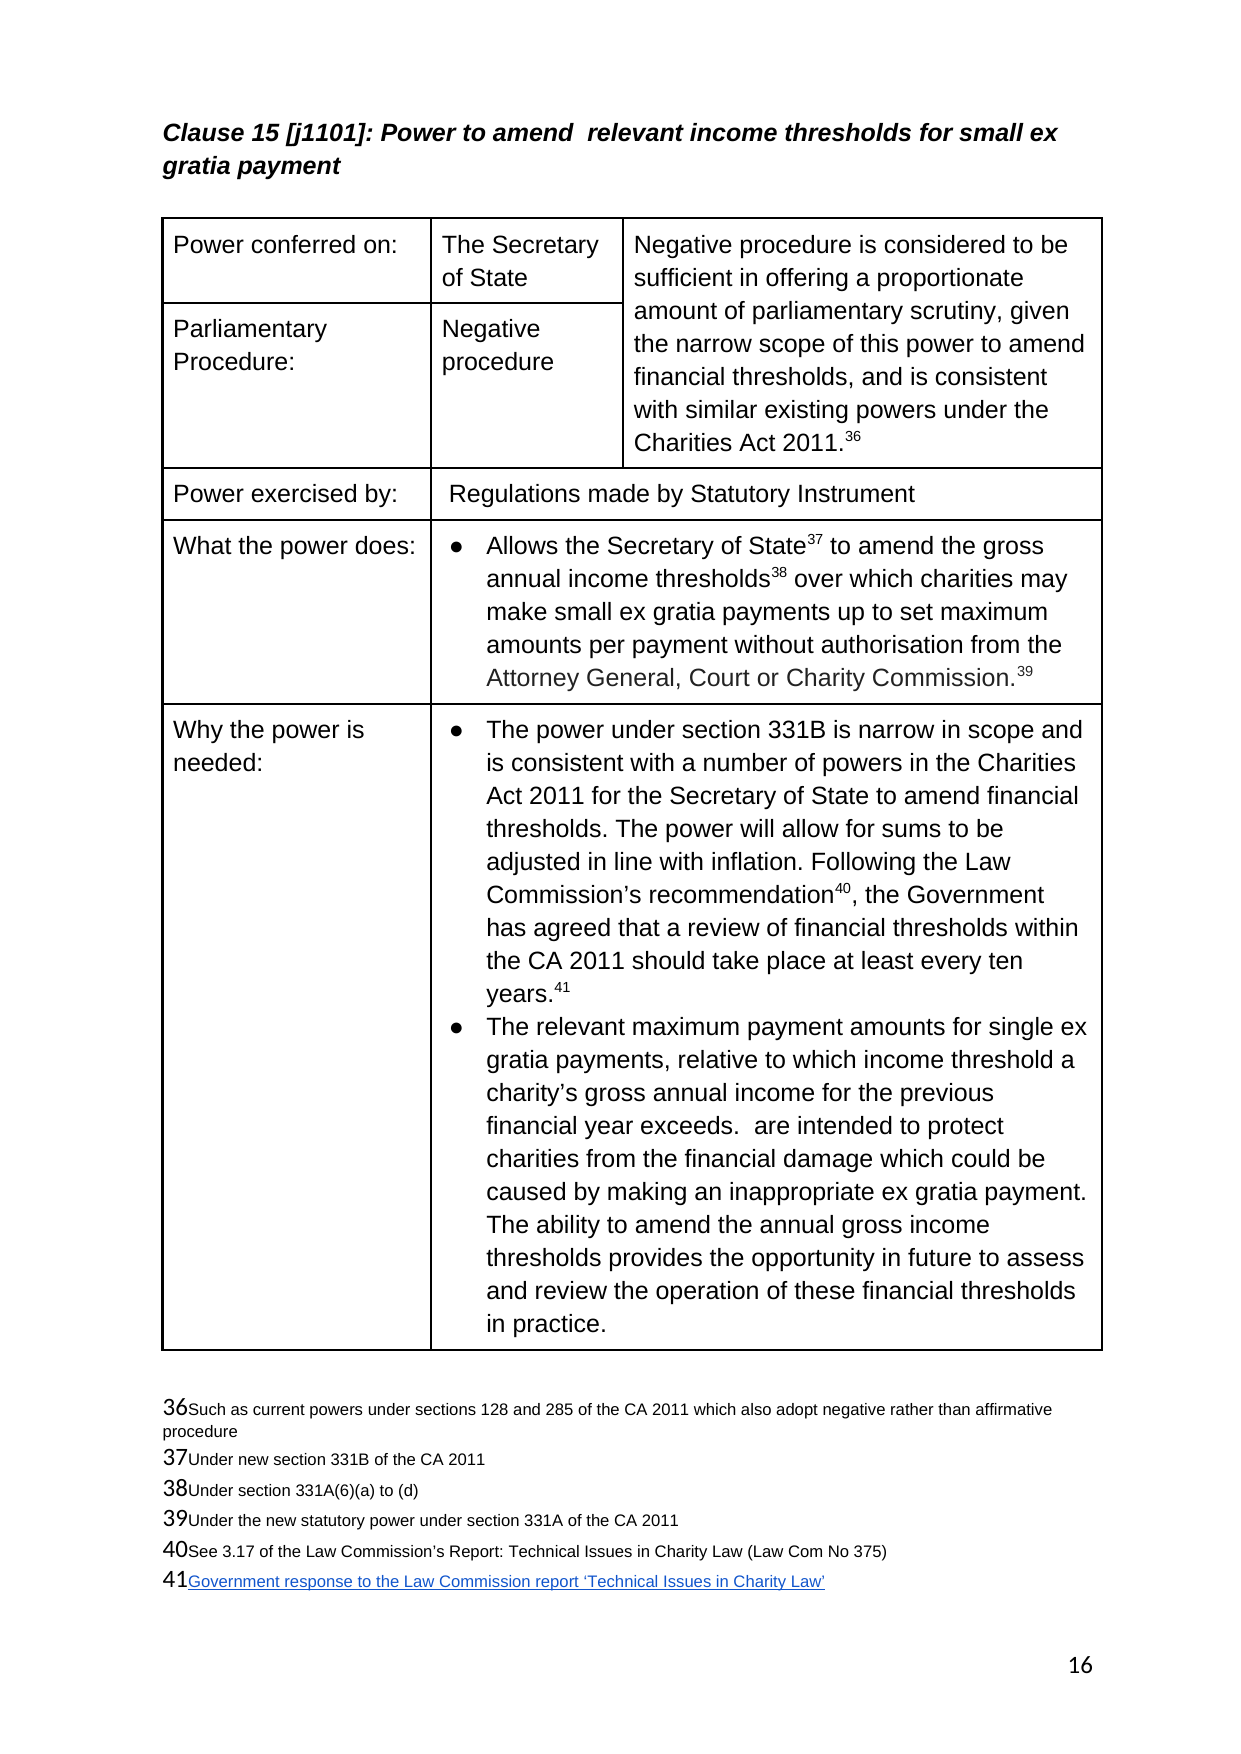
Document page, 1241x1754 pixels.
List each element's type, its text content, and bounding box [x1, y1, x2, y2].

table_cell Power exercised by: [164, 469, 430, 519]
table_cell The power under section 331B is narrow in scope and is consistent with a number of powers in the Charities Act 2011 for the Secretary of State to amend financial thresholds. The power will allow for sums to be adjusted in line with inflation. Following the Law Commission’s recommendation, the Government has agreed that a review of financial thresholds within the CA 2011 should take place at least every ten years. The relevant maximum payment amounts for single ex gratia payments, relative to which income threshold a charity’s gross annual income for the previous financial year exceeds. are intended to protect charities from the financial damage which could be caused by making an inappropriate ex gratia payment. The ability to amend the annual gross income thresholds provides the opportunity in future to assess and review the operation of these financial thresholds in practice. [432, 705, 1101, 1348]
table_header The Secretary of State [432, 219, 622, 302]
text Clause 15 [j1101]: Power to amend relevant income thresholds for small ex gratia payment [162, 118, 1093, 180]
table_header Power conferred on: [164, 219, 430, 302]
table_cell Why the power is needed: [164, 705, 430, 1348]
table_cell Negative procedure [432, 304, 622, 467]
table_cell Parliamentary Procedure: [164, 304, 430, 467]
table_cell Regulations made by Statutory Instrument [432, 469, 1101, 519]
table_header Negative procedure is considered to be sufficient in offering a proportionate amount of parliamentary scrutiny, given the narrow scope of this power to amend financial thresholds, and is consistent with similar existing powers under the Charities Act 2011. [624, 219, 1101, 467]
table_cell What the power does: [164, 521, 430, 702]
table_cell Allows the Secretary of State to amend the gross annual income thresholds over which charities may make small ex gratia payments up to set maximum amounts per payment without authorisation from the Attorney General, Court or Charity Commission. [432, 521, 1101, 702]
